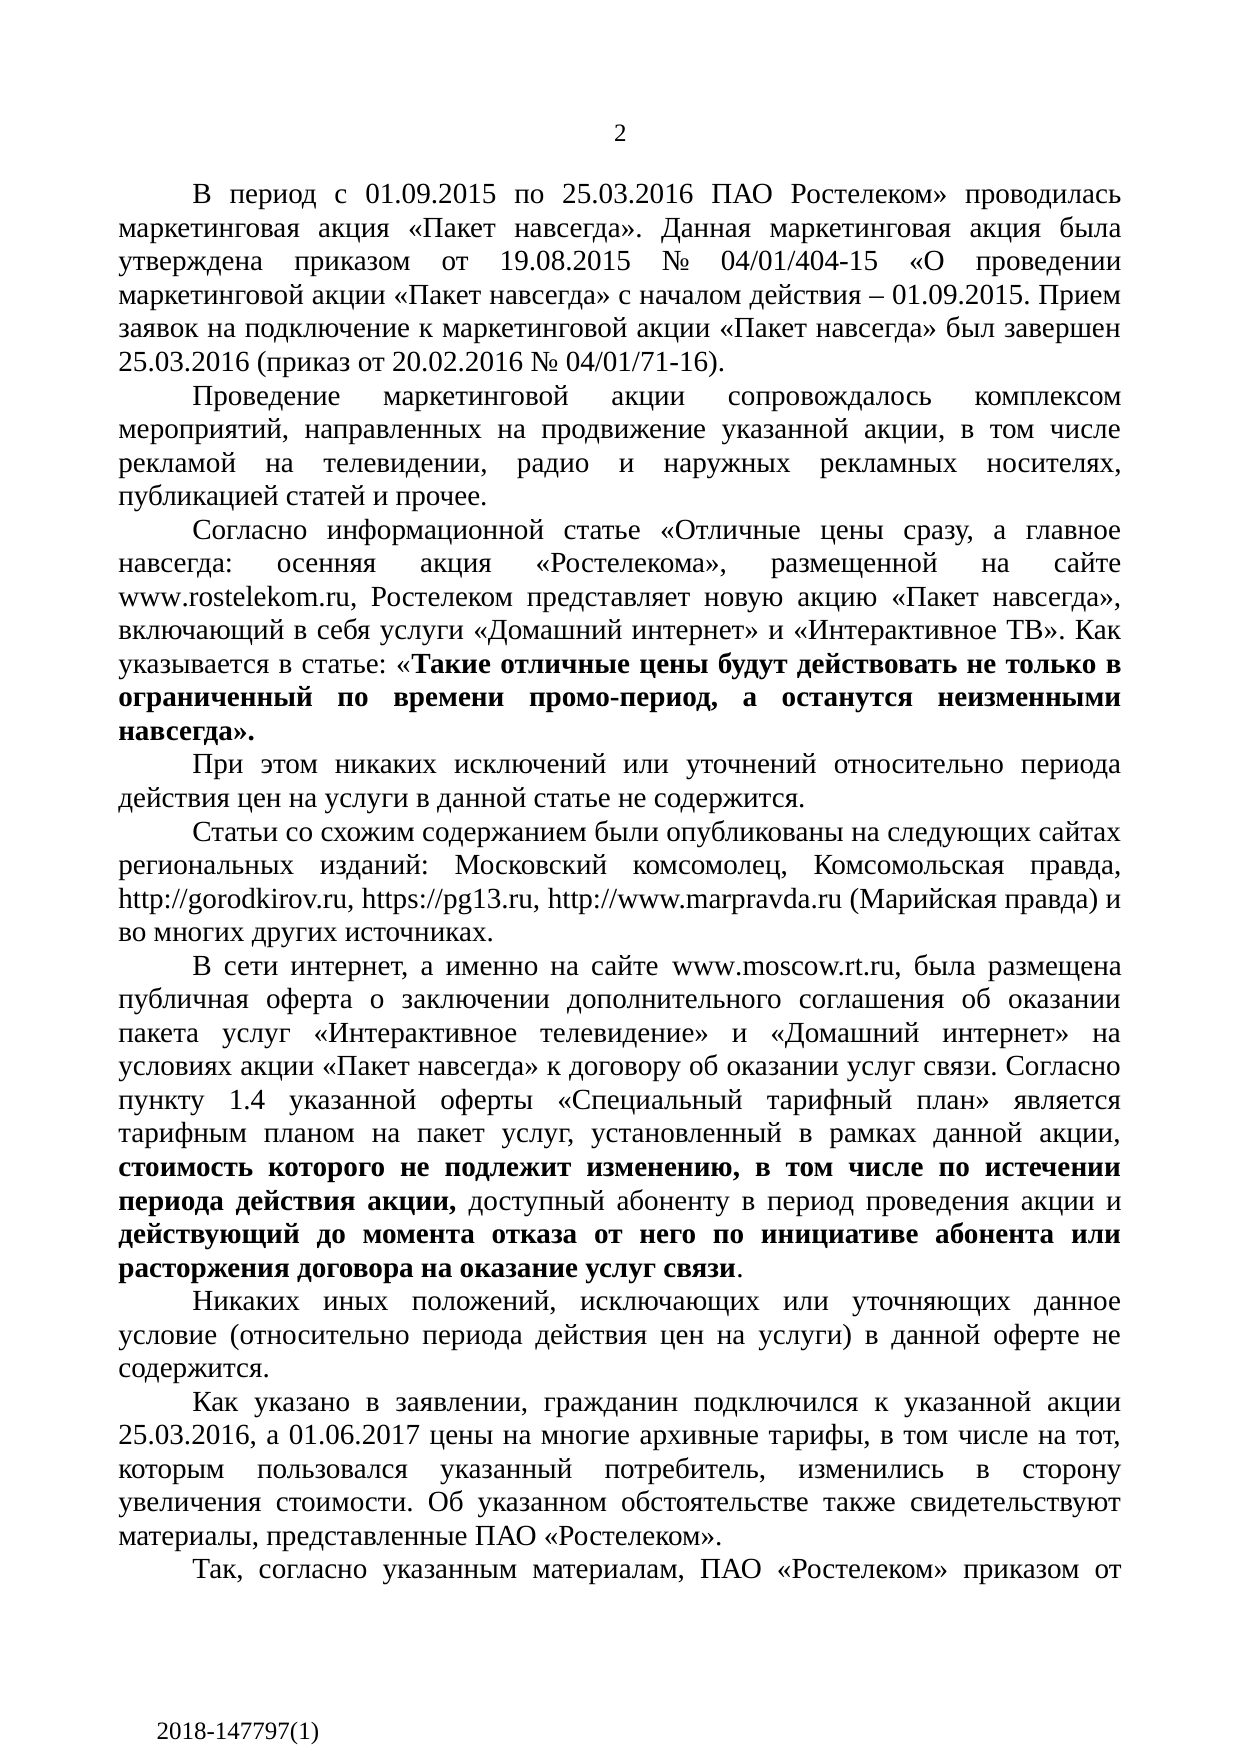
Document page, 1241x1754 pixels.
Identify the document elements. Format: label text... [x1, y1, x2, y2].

text Проведение маркетинговой акции сопровождалось комплексом мероприятий, направленных на продвижение указанной акции, в том числе рекламой на телевидении, радио и наружных рекламных носителях, публикацией статей и прочее. [118, 378, 1122, 512]
text Статьи со схожим содержанием были опубликованы на следующих сайтах региональных изданий: Московский комсомолец, Комсомольская правда, http://gorodkirov.ru, https://pg13.ru, http://www.marpravda.ru (Марийская правда) и во многих других источниках. [118, 814, 1122, 948]
text При этом никаких исключений или уточнений относительно периода действия цен на услуги в данной статье не содержится. [118, 747, 1122, 814]
text В сети интернет, а именно на сайте www.moscow.rt.ru, была размещена публичная оферта о заключении дополнительного соглашения об оказании пакета услуг «Интерактивное телевидение» и «Домашний интернет» на условиях акции «Пакет навсегда» к договору об оказании услуг связи. Согласно пункту 1.4 указанной оферты «Специальный тарифный план» является тарифным планом на пакет услуг, установленный в рамках данной акции, стоимость которого не подлежит изменению, в том числе по истечении периода действия акции, доступный абоненту в период проведения акции и действующий до момента отказа от него по инициативе абонента или расторжения договора на оказание услуг связи. [118, 948, 1122, 1283]
text Как указано в заявлении, гражданин подключился к указанной акции 25.03.2016, а 01.06.2017 цены на многие архивные тарифы, в том числе на тот, которым пользовался указанный потребитель, изменились в сторону увеличения стоимости. Об указанном обстоятельстве также свидетельствуют материалы, представленные ПАО «Ростелеком». [118, 1384, 1122, 1552]
text Согласно информационной статье «Отличные цены сразу, а главное навсегда: осенняя акция «Ростелекома», размещенной на сайте www.rostelekom.ru, Ростелеком представляет новую акцию «Пакет навсегда», включающий в себя услуги «Домашний интернет» и «Интерактивное ТВ». Как указывается в статье: «Такие отличные цены будут действовать не только в ограниченный по времени промо-период, а останутся неизменными навсегда». [118, 512, 1122, 747]
text Никаких иных положений, исключающих или уточняющих данное условие (относительно периода действия цен на услуги) в данной оферте не содержится. [118, 1283, 1122, 1384]
text В период с 01.09.2015 по 25.03.2016 ПАО Ростелеком» проводилась маркетинговая акция «Пакет навсегда». Данная маркетинговая акция была утверждена приказом от 19.08.2015 № 04/01/404-15 «О проведении маркетинговой акции «Пакет навсегда» с началом действия – 01.09.2015. Прием заявок на подключение к маркетинговой акции «Пакет навсегда» был завершен 25.03.2016 (приказ от 20.02.2016 № 04/01/71-16). [118, 176, 1122, 378]
text Так, согласно указанным материалам, ПАО «Ростелеком» приказом от [118, 1552, 1122, 1585]
